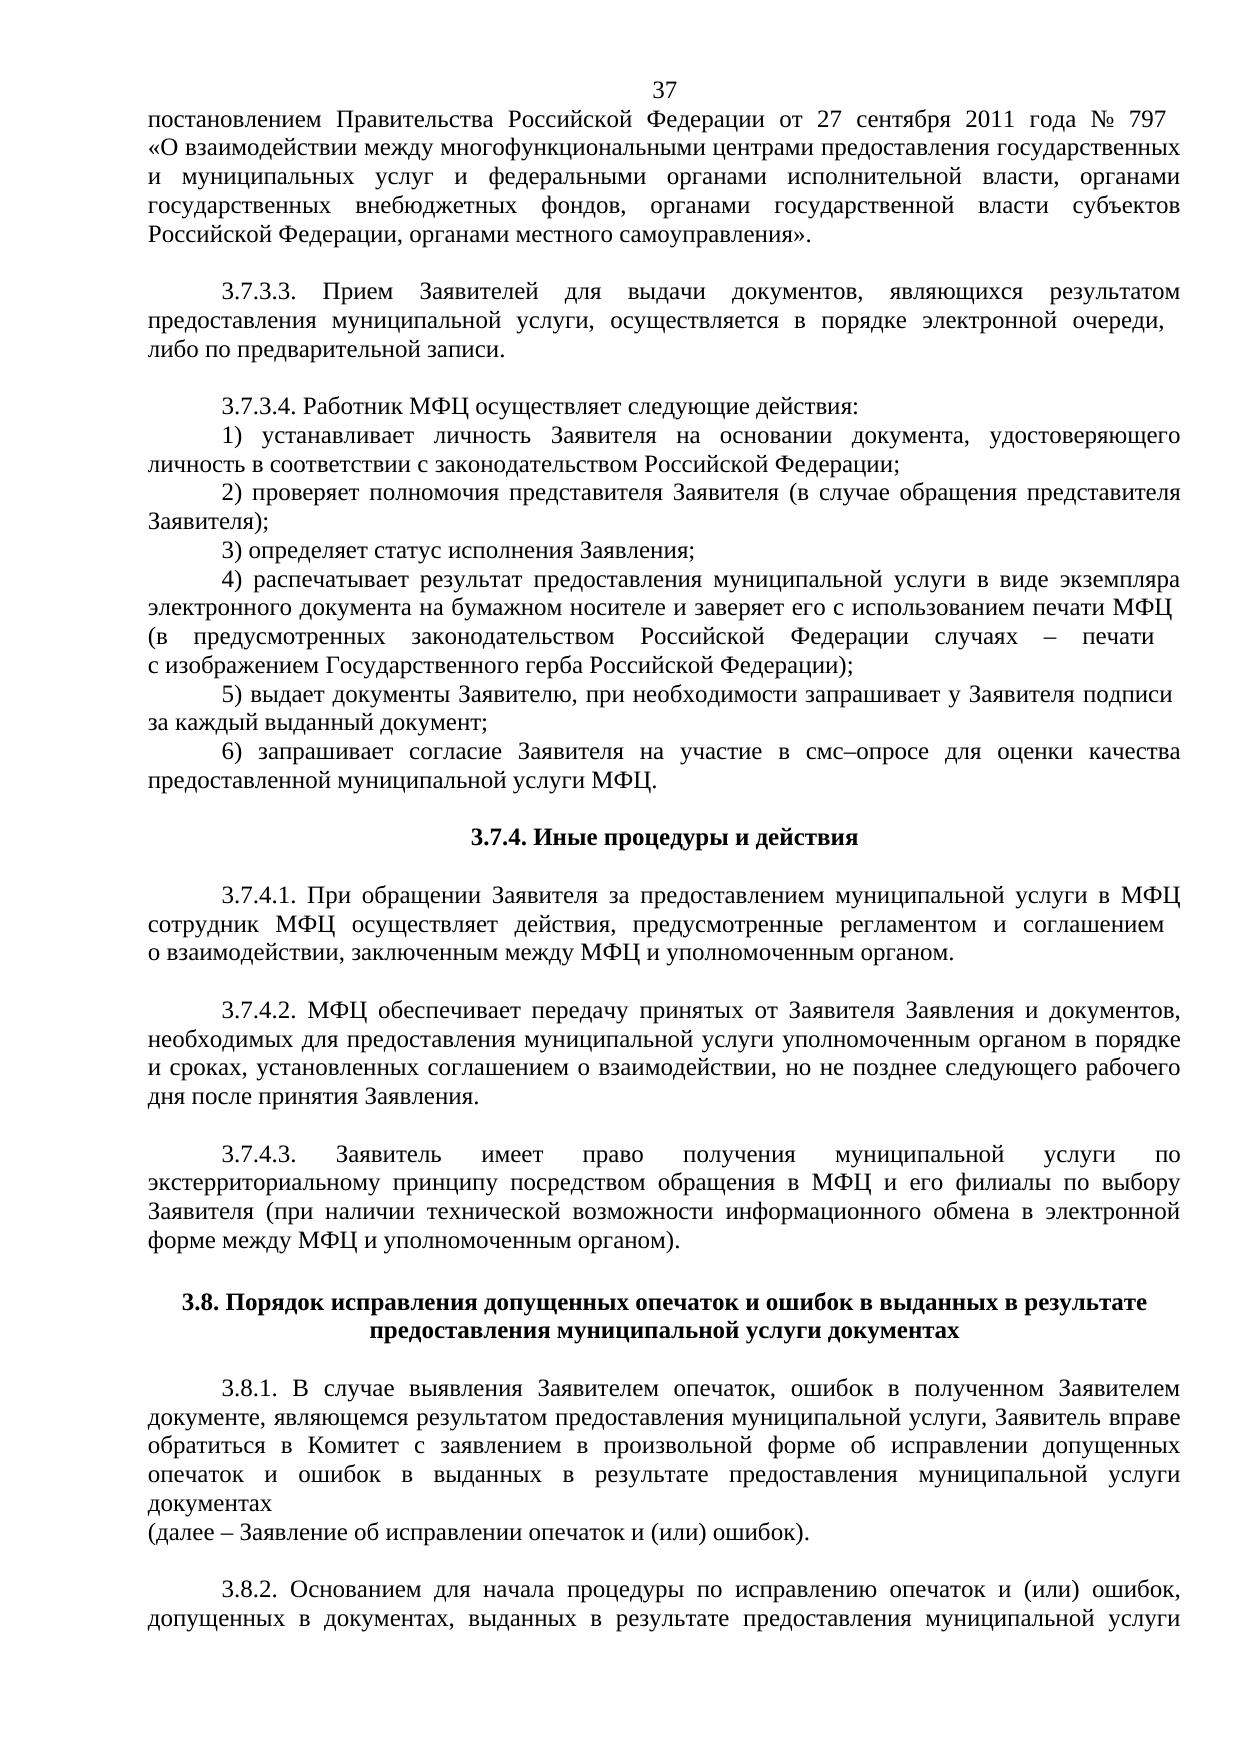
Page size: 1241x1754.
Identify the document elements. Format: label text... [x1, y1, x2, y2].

subtitle 3.8. Порядок исправления допущенных опечаток и ошибок в выданных в результате предоставления муниципальной услуги документах [148, 1287, 1181, 1344]
text 4) распечатывает результат предоставления муниципальной услуги в виде экземпляра электронного документа на бумажном носителе и заверяет его с использованием печати МФЦ (в предусмотренных законодательством Российской Федерации случаях – печати с изображением Государственного герба Российской Федерации); [148, 564, 1181, 679]
text 1) устанавливает личность Заявителя на основании документа, удостоверяющего личность в соответствии с законодательством Российской Федерации; [148, 420, 1181, 477]
text 3.7.3.3. Прием Заявителей для выдачи документов, являющихся результатом предоставления муниципальной услуги, осуществляется в порядке электронной очереди, либо по предварительной записи. [148, 276, 1181, 362]
text 5) выдает документы Заявителю, при необходимости запрашивает у Заявителя подписи за каждый выданный документ; [148, 679, 1181, 736]
text 3.8.1. В случае выявления Заявителем опечаток, ошибок в полученном Заявителем документе, являющемся результатом предоставления муниципальной услуги, Заявитель вправе обратиться в Комитет с заявлением в произвольной форме об исправлении допущенных опечаток и ошибок в выданных в результате предоставления муниципальной услуги документах (далее – Заявление об исправлении опечаток и (или) ошибок). [148, 1373, 1181, 1545]
text 3.7.4.3. Заявитель имеет право получения муниципальной услуги по экстерриториальному принципу посредством обращения в МФЦ и его филиалы по выбору Заявителя (при наличии технической возможности информационного обмена в электронной форме между МФЦ и уполномоченным органом). [148, 1139, 1181, 1254]
text 3.7.3.4. Работник МФЦ осуществляет следующие действия: [148, 391, 1181, 420]
text 2) проверяет полномочия представителя Заявителя (в случае обращения представителя Заявителя); [148, 477, 1181, 535]
text 3.7.4.1. При обращении Заявителя за предоставлением муниципальной услуги в МФЦ сотрудник МФЦ осуществляет действия, предусмотренные регламентом и соглашением о взаимодействии, заключенным между МФЦ и уполномоченным органом. [148, 880, 1181, 966]
text 6) запрашивает согласие Заявителя на участие в смс–опросе для оценки качества предоставленной муниципальной услуги МФЦ. [148, 736, 1181, 794]
text 3) определяет статус исполнения Заявления; [148, 535, 1181, 564]
text 3.8.2. Основанием для начала процедуры по исправлению опечаток и (или) ошибок, допущенных в документах, выданных в результате предоставления муниципальной услуги [148, 1574, 1181, 1632]
text 3.7.4.2. МФЦ обеспечивает передачу принятых от Заявителя Заявления и документов, необходимых для предоставления муниципальной услуги уполномоченным органом в порядке и сроках, установленных соглашением о взаимодействии, но не позднее следующего рабочего дня после принятия Заявления. [148, 995, 1181, 1110]
text постановлением Правительства Российской Федерации от 27 сентября 2011 года № 797 «О взаимодействии между многофункциональными центрами предоставления государственных и муниципальных услуг и федеральными органами исполнительной власти, органами государственных внебюджетных фондов, органами государственной власти субъектов Российской Федерации, органами местного самоуправления». [148, 104, 1181, 247]
text 3.7.4. Иные процедуры и действия [148, 822, 1181, 851]
